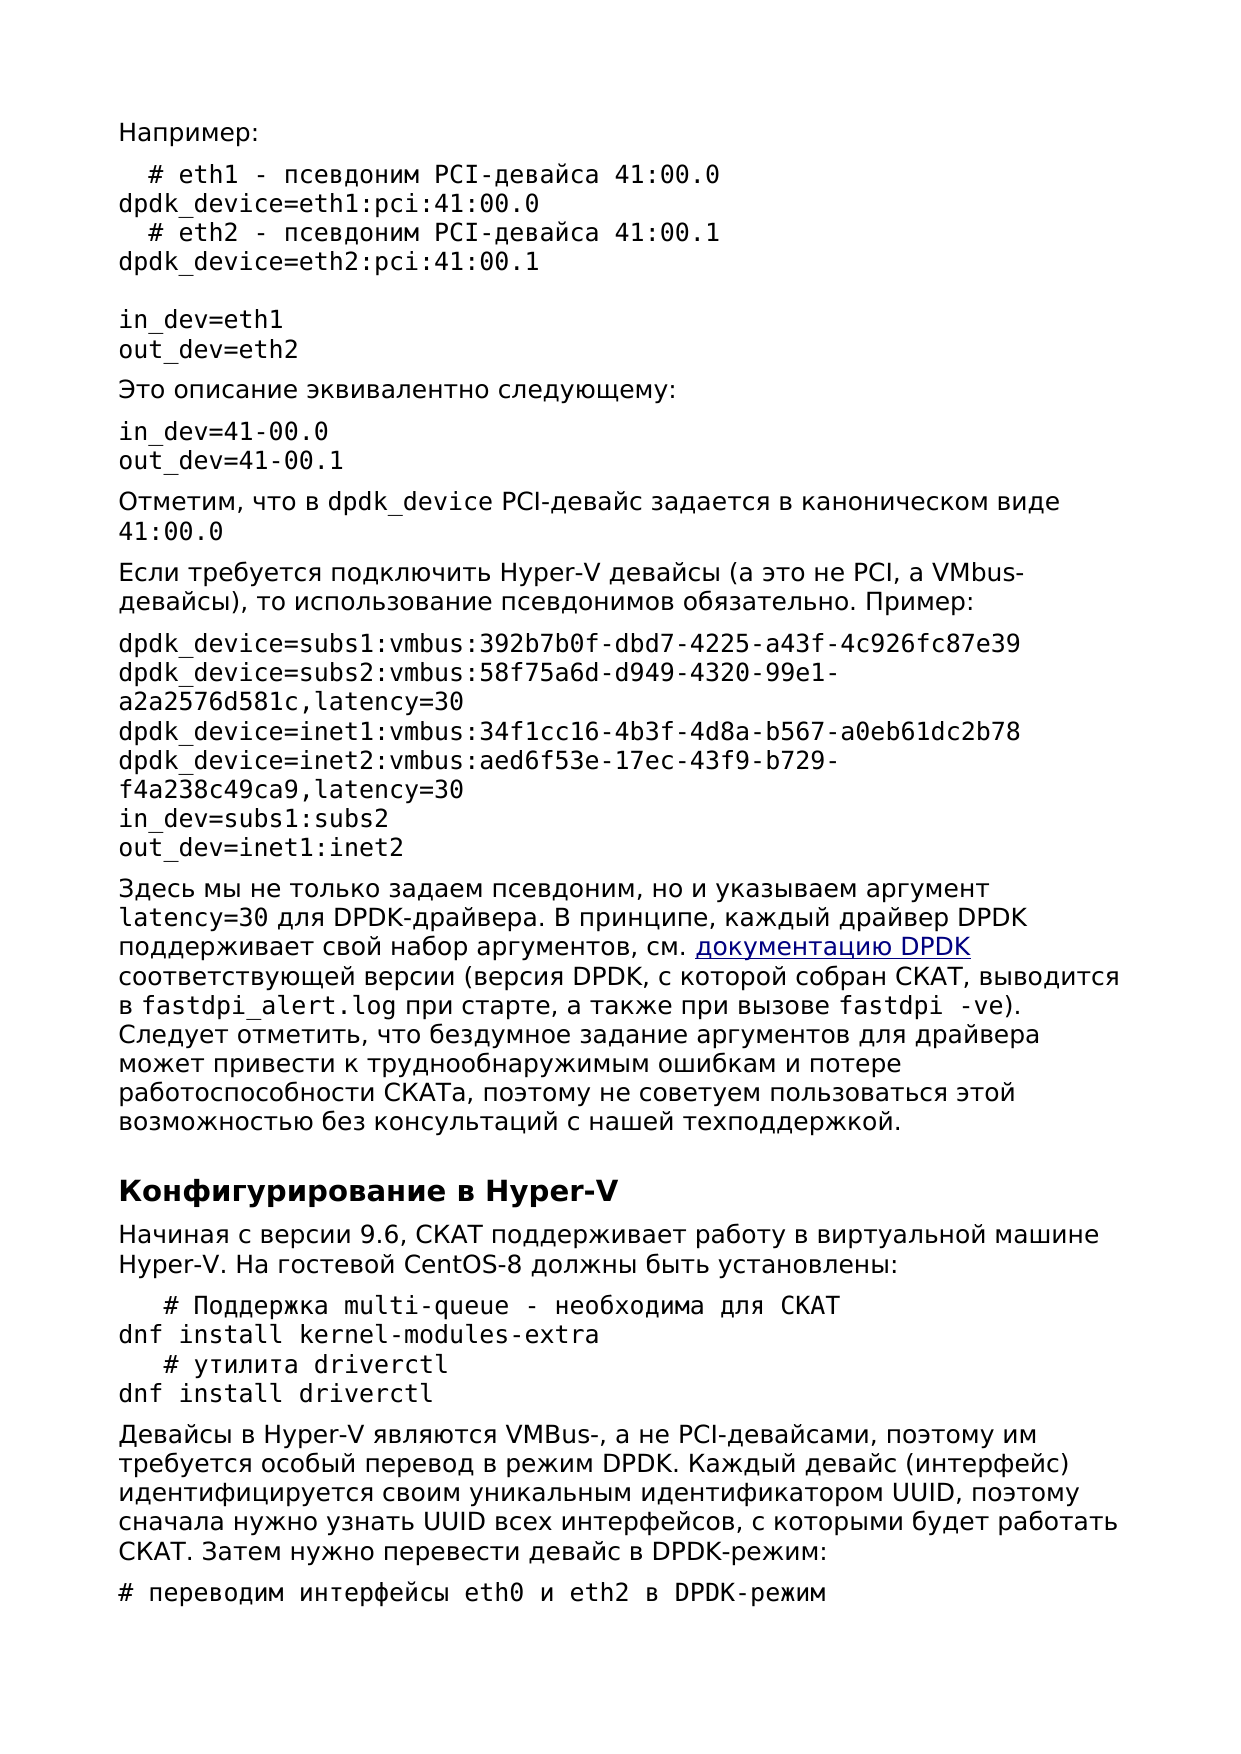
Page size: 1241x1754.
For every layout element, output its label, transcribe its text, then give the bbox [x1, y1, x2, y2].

text in_dev=41-00.0 out_dev=41-00.1 [118, 417, 1122, 476]
text # переводим интерфейсы eth0 и eth2 в DPDK-режим [118, 1578, 1122, 1607]
subtitle Конфигурирование в Hyper-V [118, 1174, 1122, 1208]
text dpdk_device=subs1:vmbus:392b7b0f-dbd7-4225-a43f-4c926fc87e39 dpdk_device=subs2:vmbus:58f75a6d-d949-4320-99e1-a2a2576d581c,latency=30 dpdk_device=inet1:vmbus:34f1cc16-4b3f-4d8a-b567-a0eb61dc2b78 dpdk_device=inet2:vmbus:aed6f53e-17ec-43f9-b729-f4a238c49ca9,latency=30 in_dev=subs1:subs2 out_dev=inet1:inet2 [118, 629, 1122, 862]
text Это описание эквивалентно следующему: [118, 376, 1122, 405]
text # eth1 - псевдоним PCI-девайса 41:00.0 dpdk_device=eth1:pci:41:00.0 # eth2 - псевдоним PCI-девайса 41:00.1 dpdk_device=eth2:pci:41:00.1 in_dev=eth1 out_dev=eth2 [118, 160, 1122, 364]
text Если требуется подключить Hyper-V девайсы (а это не PCI, а VMbus-девайсы), то использование псевдонимов обязательно. Пример: [118, 558, 1122, 617]
text Начиная с версии 9.6, СКАТ поддерживает работу в виртуальной машине Hyper-V. На гостевой CentOS-8 должны быть установлены: [118, 1221, 1122, 1279]
text # Поддержка multi-queue - необходима для СКАТ dnf install kernel-modules-extra # утилита driverctl dnf install driverctl [118, 1292, 1122, 1408]
text Отметим, что в dpdk_device PCI-девайс задается в каноническом виде 41:00.0 [118, 487, 1122, 546]
text Здесь мы не только задаем псевдоним, но и указываем аргумент latency=30 для DPDK-драйвера. В принципе, каждый драйвер DPDK поддерживает свой набор аргументов, см. документацию DPDK соответствующей версии (версия DPDK, с которой собран СКАТ, выводится в fastdpi_alert.log при старте, а также при вызове fastdpi -ve). Следует отметить, что бездумное задание аргументов для драйвера может привести к труднообнаружимым ошибкам и потере работоспособности СКАТа, поэтому не советуем пользоваться этой возможностью без консультаций с нашей техподдержкой. [118, 874, 1122, 1137]
text Например: [118, 118, 1122, 147]
text Девайсы в Hyper-V являются VMBus-, а не PCI-девайсами, поэтому им требуется особый перевод в режим DPDK. Каждый девайс (интерфейс) идентифицируется своим уникальным идентификатором UUID, поэтому сначала нужно узнать UUID всех интерфейсов, с которыми будет работать СКАТ. Затем нужно перевести девайс в DPDK-режим: [118, 1420, 1122, 1566]
